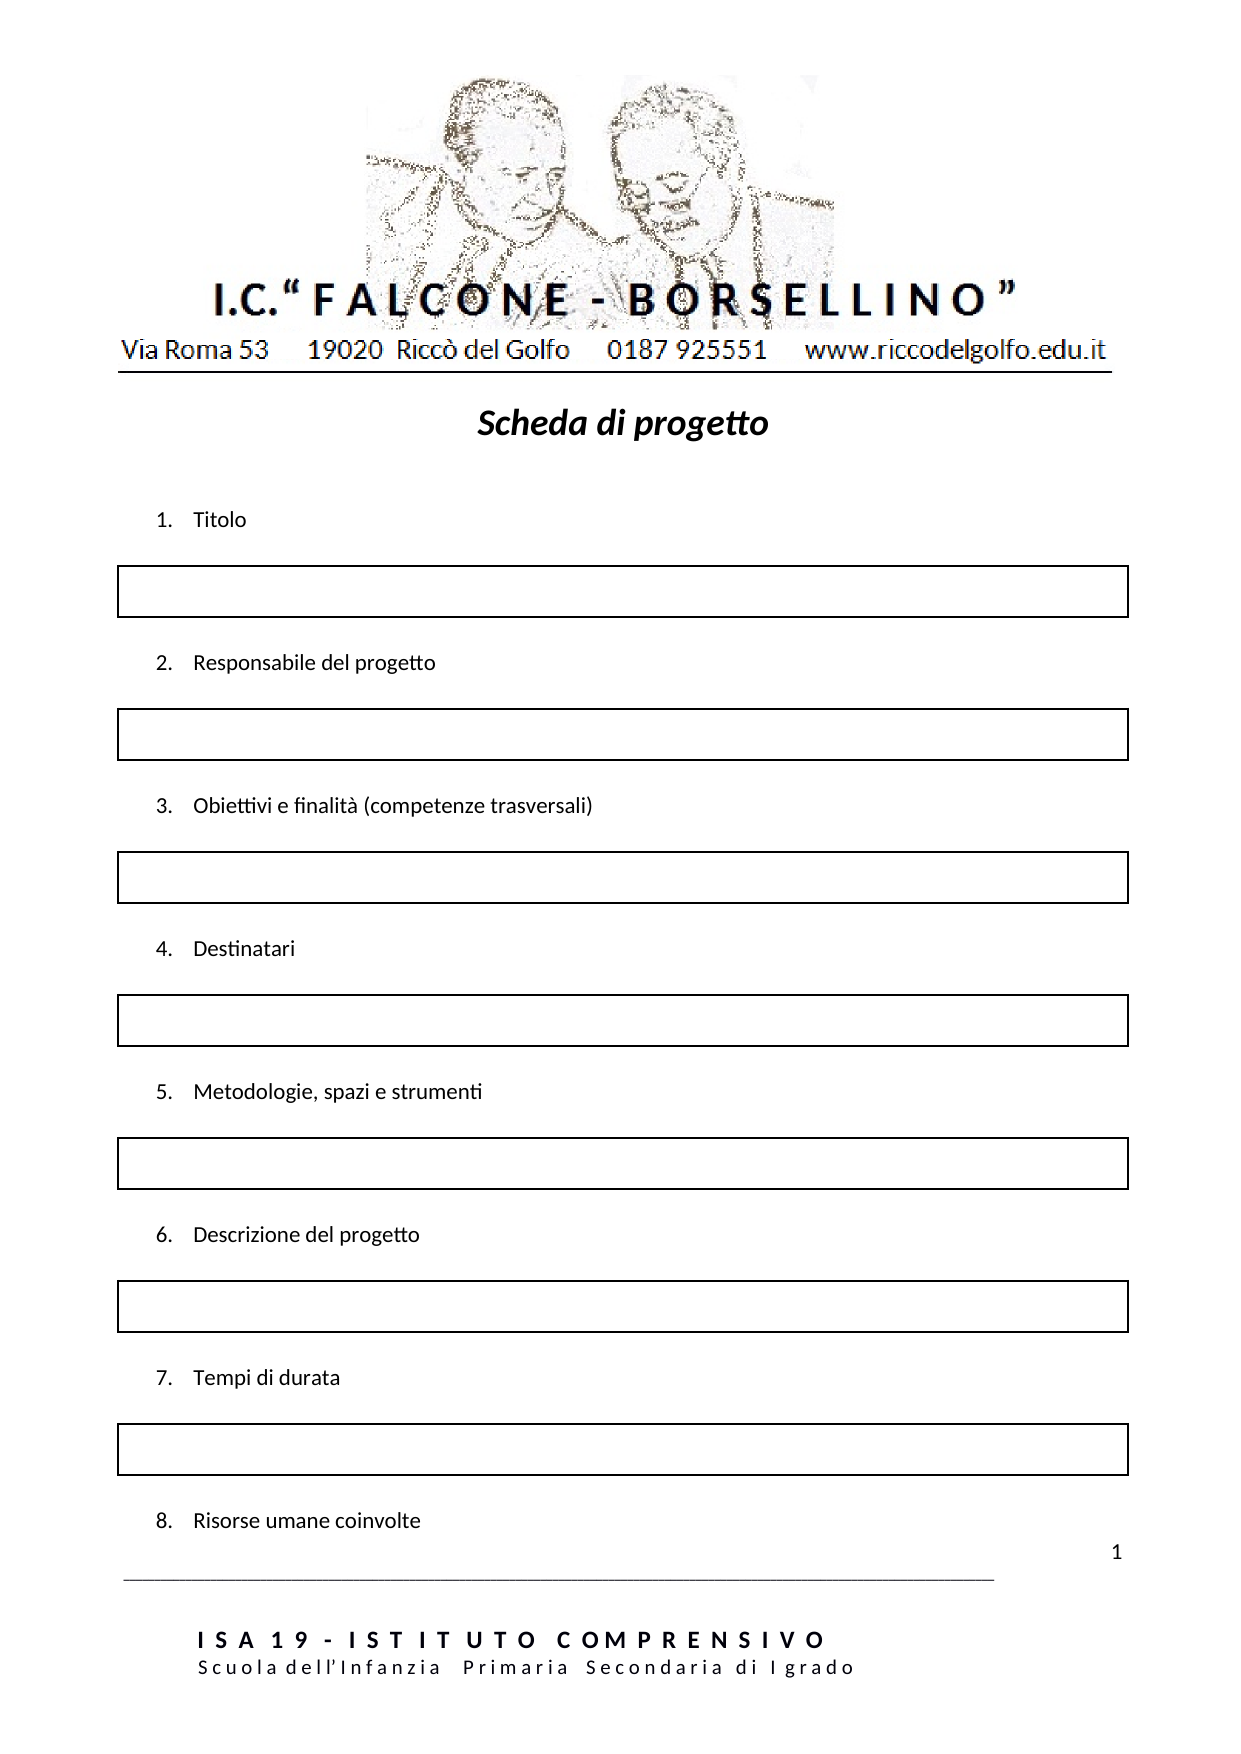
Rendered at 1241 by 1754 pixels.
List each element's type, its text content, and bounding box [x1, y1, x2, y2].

table_header [119, 1425, 1127, 1474]
table_header [119, 853, 1127, 902]
list Tempi di durata [156, 1363, 1128, 1391]
list Titolo [156, 505, 1128, 533]
list Metodologie, spazi e strumenti [156, 1077, 1128, 1105]
list Responsabile del progetto [156, 648, 1128, 676]
picture [118, 75, 1116, 383]
list Risorse umane coinvolte [156, 1506, 1128, 1534]
table_header [119, 996, 1127, 1045]
list Descrizione del progetto [156, 1220, 1128, 1248]
table_header [119, 710, 1127, 759]
list Obiettivi e finalità (competenze trasversali) [156, 791, 1128, 819]
list Destinatari [156, 934, 1128, 962]
table_header [119, 1282, 1127, 1331]
table_header [119, 567, 1127, 616]
table_header [119, 1139, 1127, 1188]
title Scheda di progetto [118, 399, 1128, 445]
